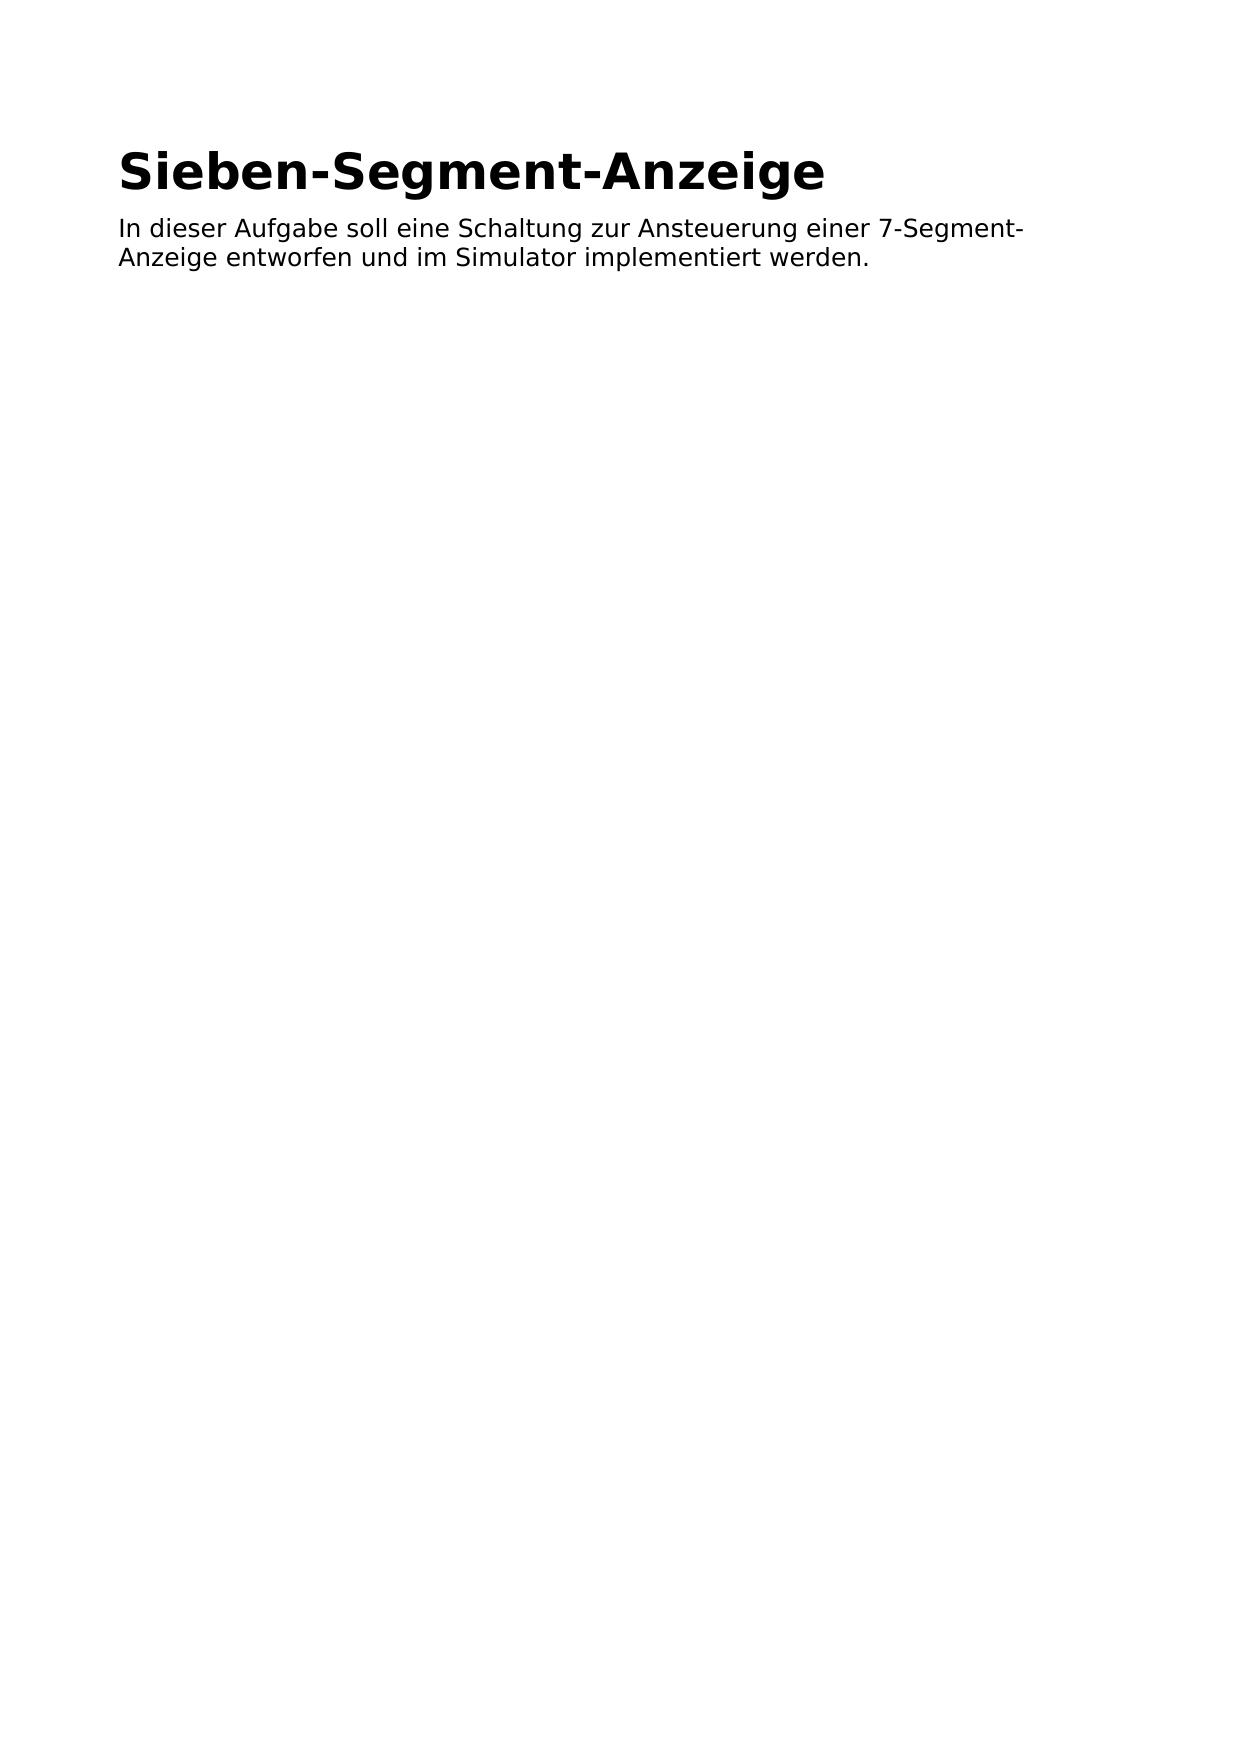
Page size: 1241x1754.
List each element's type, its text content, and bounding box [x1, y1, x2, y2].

subtitle Sieben-Segment-Anzeige [118, 143, 1122, 201]
text In dieser Aufgabe soll eine Schaltung zur Ansteuerung einer 7-Segment-Anzeige entworfen und im Simulator implementiert werden. [118, 214, 1122, 272]
